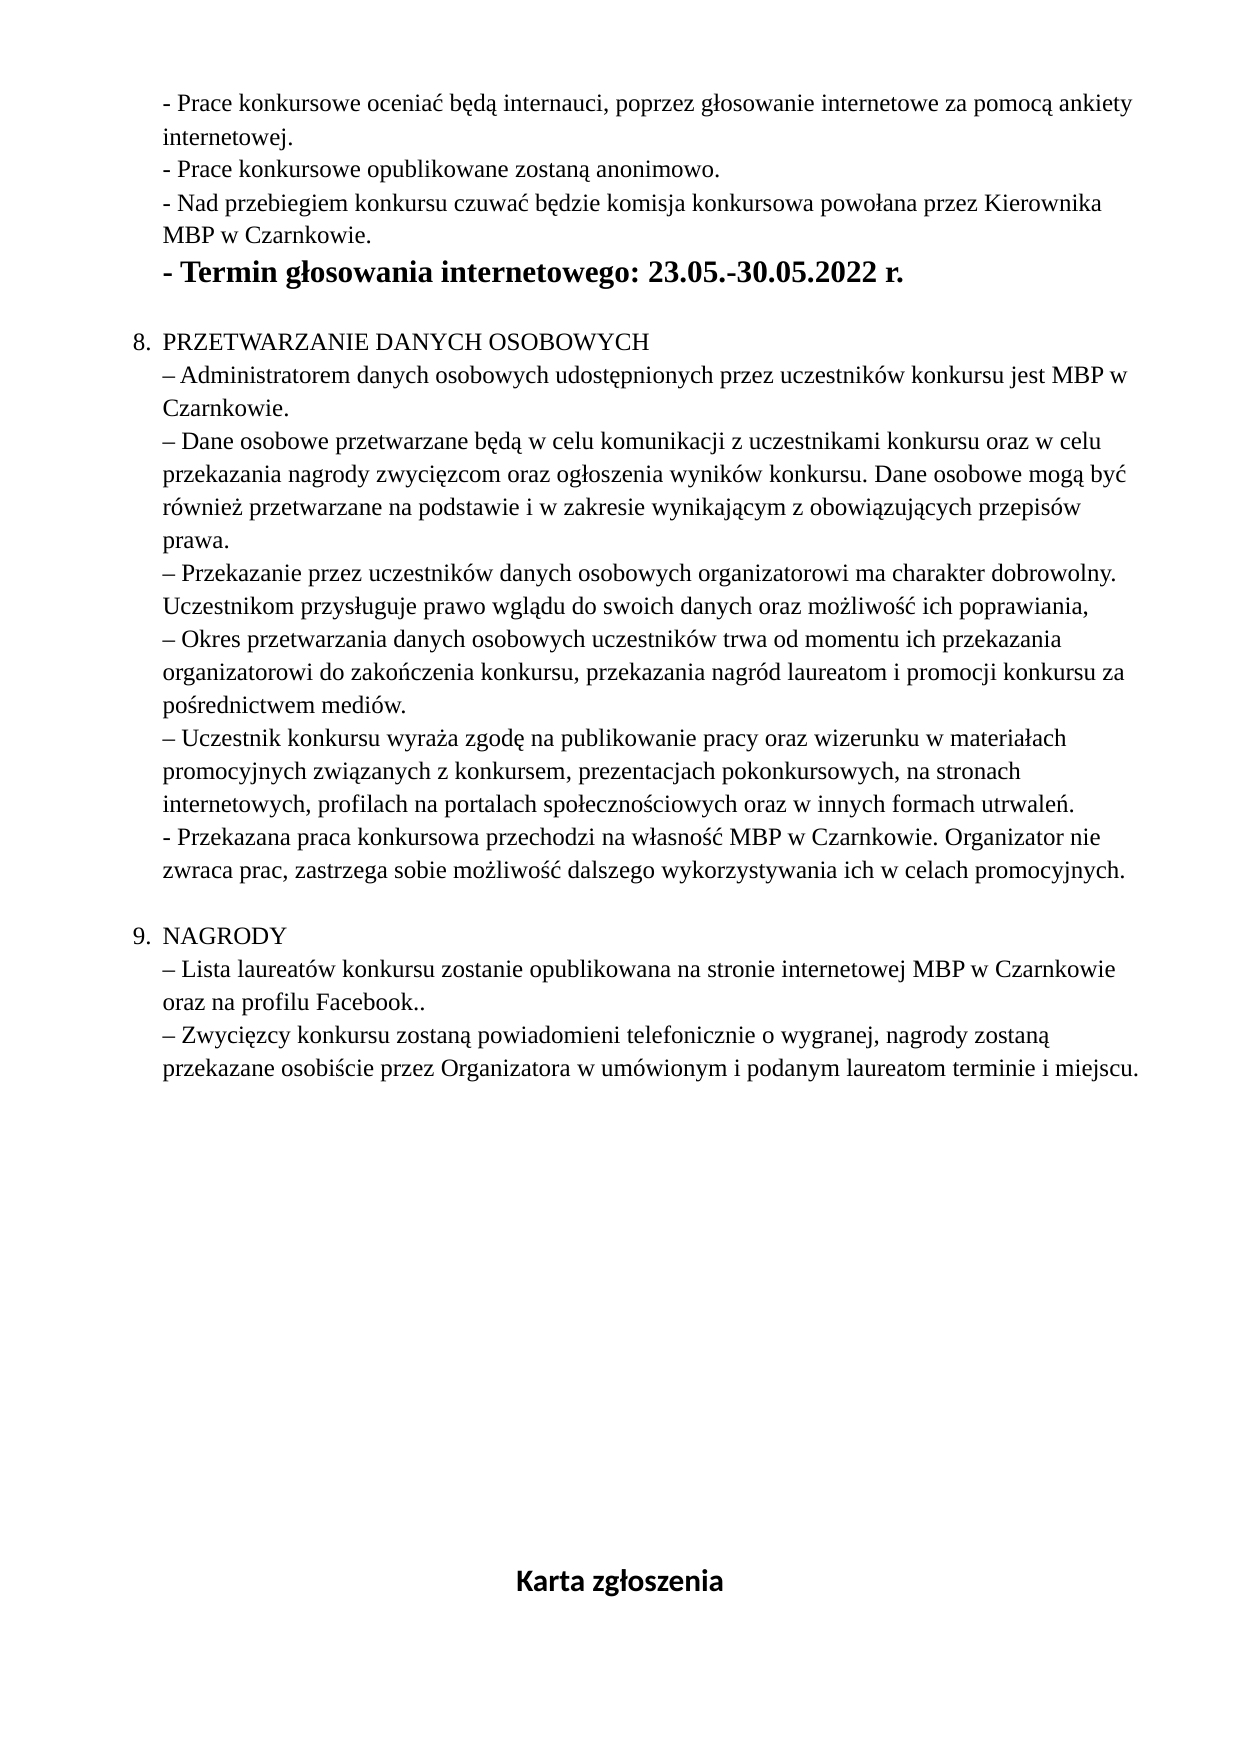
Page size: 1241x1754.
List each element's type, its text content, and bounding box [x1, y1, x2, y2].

list NAGRODY – Lista laureatów konkursu zostanie opublikowana na stronie internetowej MBP w Czarnkowie oraz na profilu Facebook.. – Zwycięzcy konkursu zostaną powiadomieni telefonicznie o wygranej, nagrody zostaną przekazane osobiście przez Organizatora w umówionym i podanym laureatom terminie i miejscu. [133, 921, 1152, 1082]
list - Prace konkursowe opublikowane zostaną anonimowo. - Nad przebiegiem konkursu czuwać będzie komisja konkursowa powołana przez Kierownika MBP w Czarnkowie. [133, 154, 1152, 249]
list PRZETWARZANIE DANYCH OSOBOWYCH – Administratorem danych osobowych udostępnionych przez uczestników konkursu jest MBP w Czarnkowie. – Dane osobowe przetwarzane będą w celu komunikacji z uczestnikami konkursu oraz w celu przekazania nagrody zwycięzcom oraz ogłoszenia wyników konkursu. Dane osobowe mogą być również przetwarzane na podstawie i w zakresie wynikającym z obowiązujących przepisów prawa. – Przekazanie przez uczestników danych osobowych organizatorowi ma charakter dobrowolny. Uczestnikom przysługuje prawo wglądu do swoich danych oraz możliwość ich poprawiania, – Okres przetwarzania danych osobowych uczestników trwa od momentu ich przekazania organizatorowi do zakończenia konkursu, przekazania nagród laureatom i promocji konkursu za pośrednictwem mediów. – Uczestnik konkursu wyraża zgodę na publikowanie pracy oraz wizerunku w materiałach promocyjnych związanych z konkursem, prezentacjach pokonkursowych, na stronach internetowych, profilach na portalach społecznościowych oraz w innych formach utrwaleń. [133, 327, 1152, 818]
list - Przekazana praca konkursowa przechodzi na własność MBP w Czarnkowie. Organizator nie zwraca prac, zastrzega sobie możliwość dalszego wykorzystywania ich w celach promocyjnych. [133, 822, 1152, 884]
list - Termin głosowania internetowego: 23.05.-30.05.2022 r. [133, 254, 1152, 323]
list - Prace konkursowe oceniać będą internauci, poprzez głosowanie internetowe za pomocą ankiety internetowej. [133, 88, 1152, 150]
subtitle Karta zgłoszenia [88, 1561, 1152, 1599]
